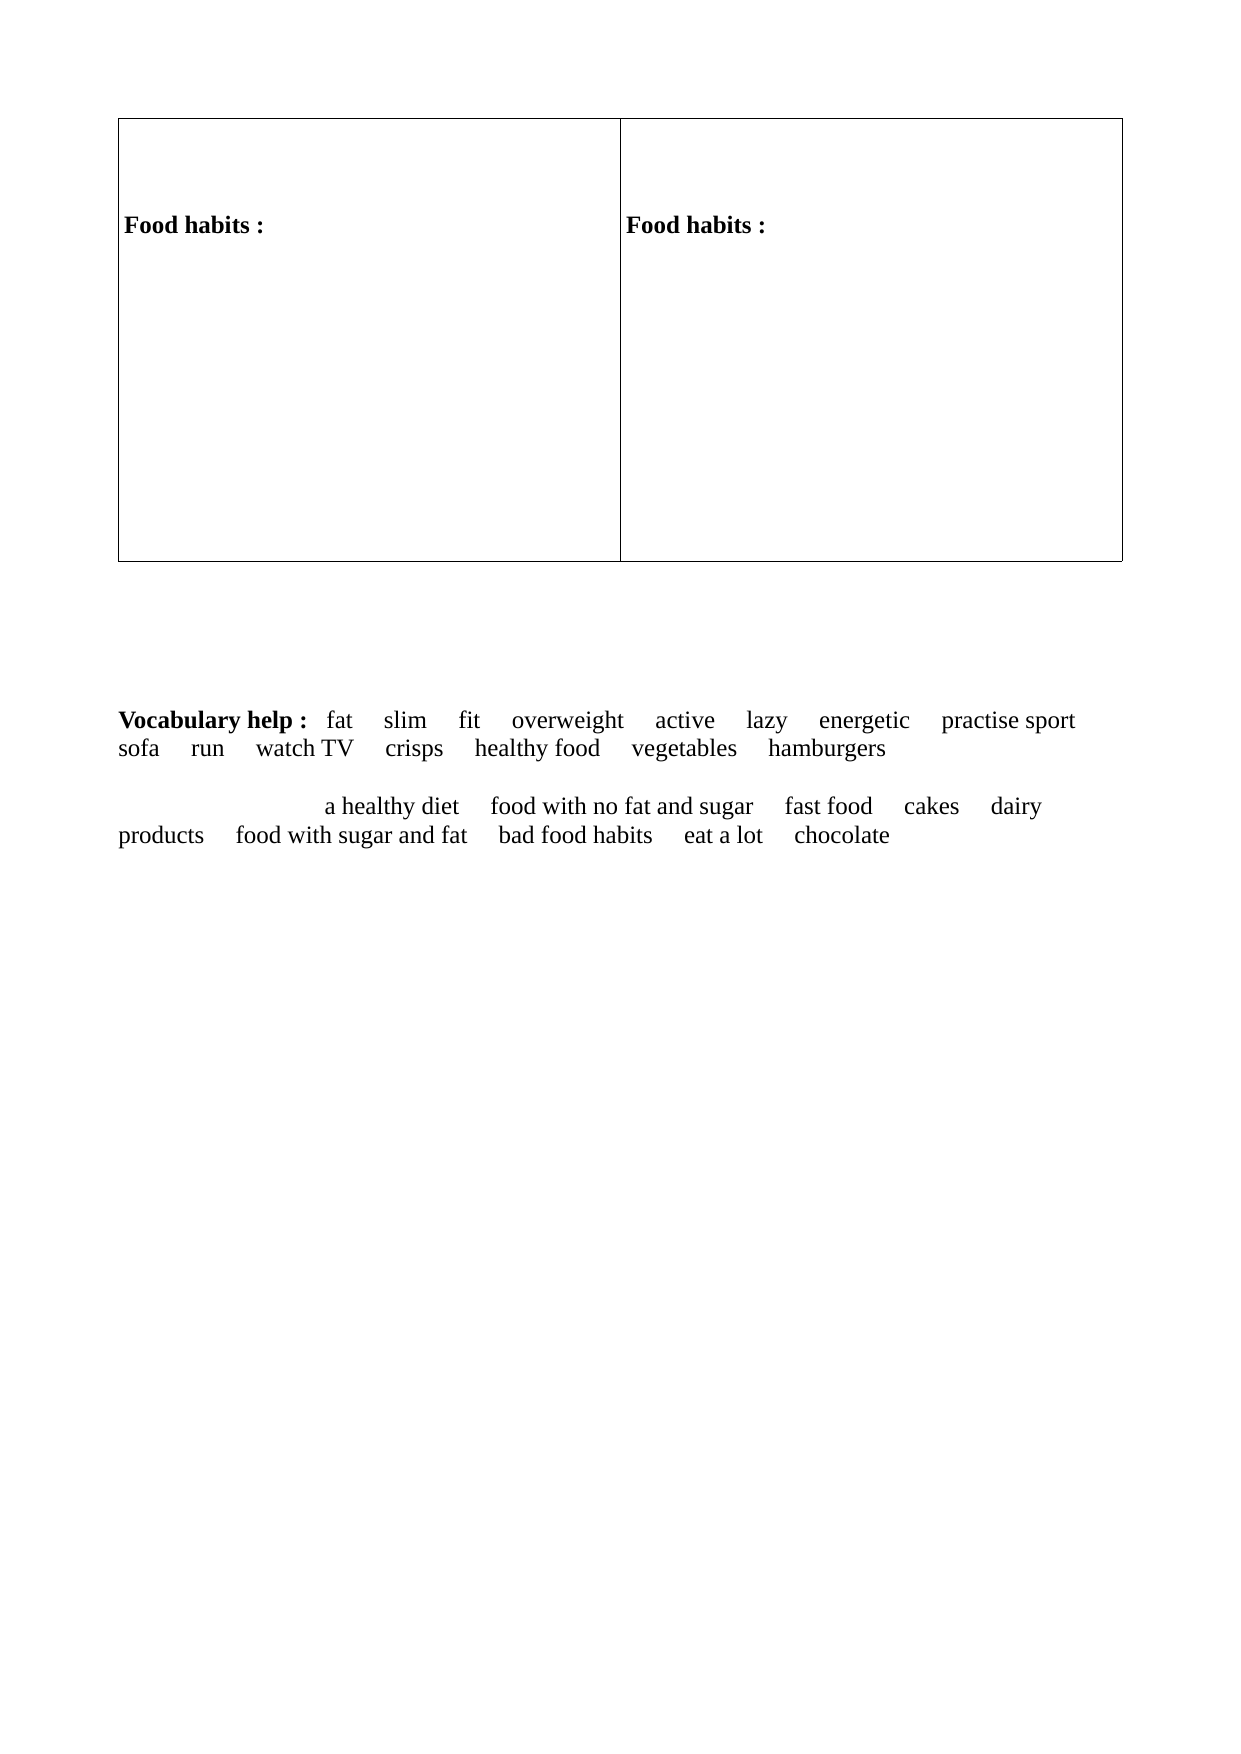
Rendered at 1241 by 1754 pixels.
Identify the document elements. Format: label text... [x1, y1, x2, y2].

table_cell Food habits : [119, 119, 620, 561]
text a healthy diet food with no fat and sugar fast food cakes dairy products food with sugar and fat bad food habits eat a lot chocolate [118, 791, 1122, 848]
text Vocabulary help : fat slim fit overweight active lazy energetic practise sport sofa run watch TV crisps healthy food vegetables hamburgers [118, 705, 1122, 762]
table_cell Food habits : [621, 119, 1122, 561]
